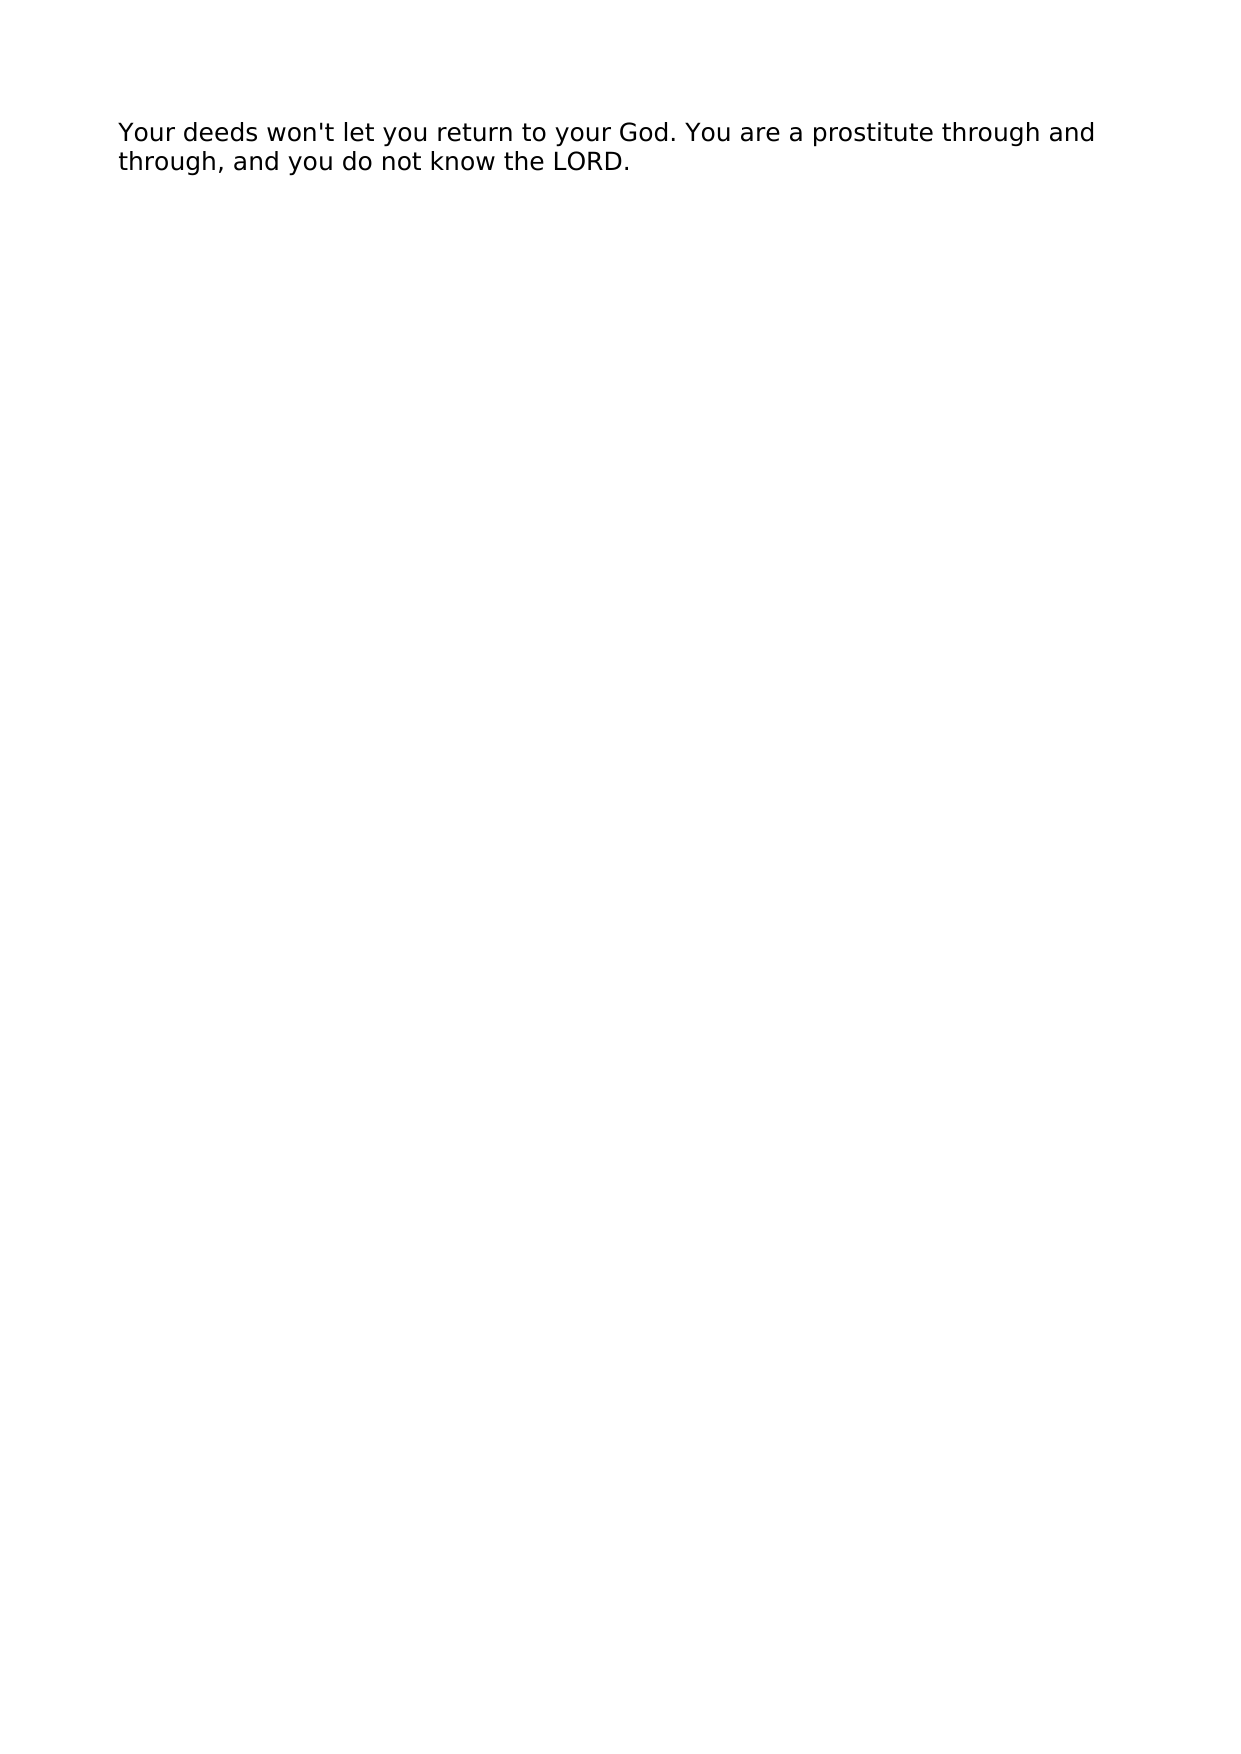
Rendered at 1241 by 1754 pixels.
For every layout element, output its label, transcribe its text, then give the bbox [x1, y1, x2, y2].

text Your deeds won't let you return to your God. You are a prostitute through and through, and you do not know the LORD. [118, 118, 1122, 176]
